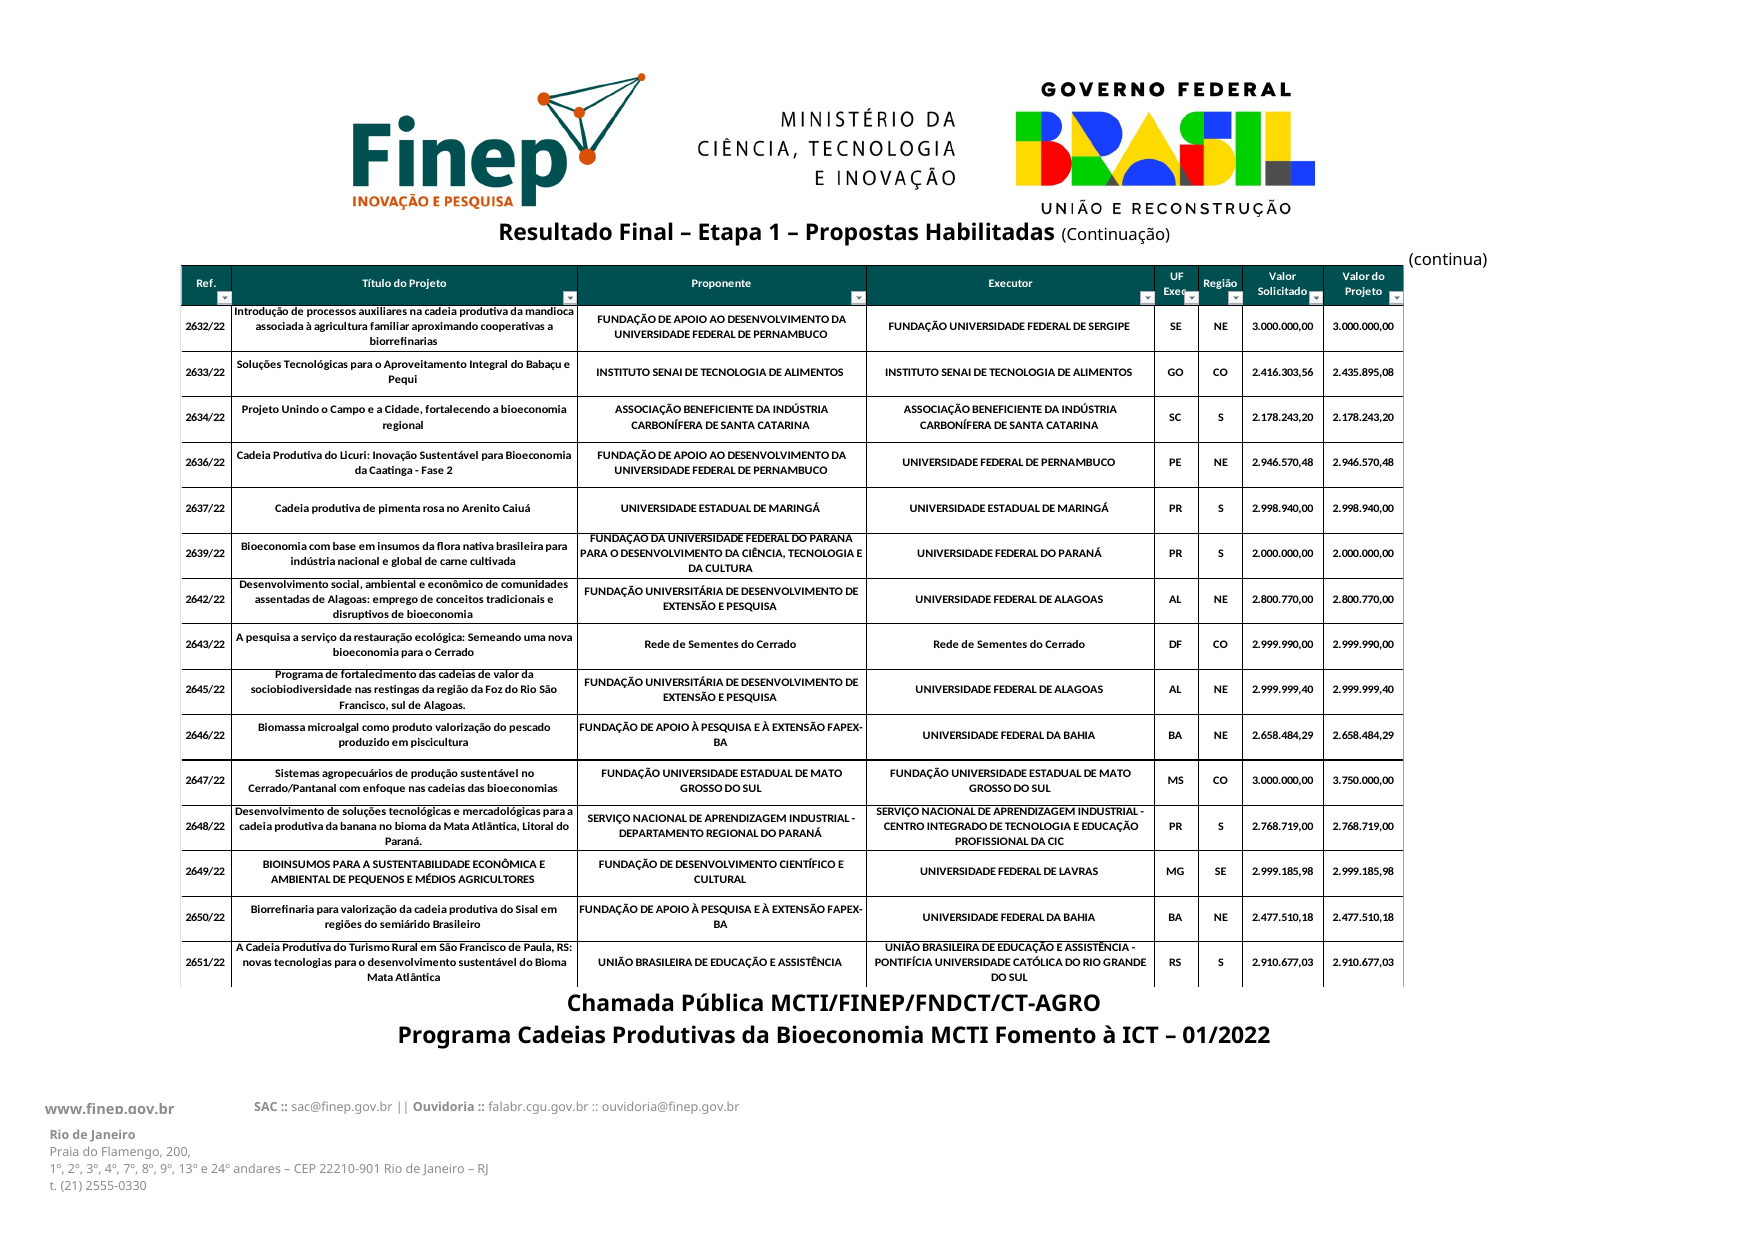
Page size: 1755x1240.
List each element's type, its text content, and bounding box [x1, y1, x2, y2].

text Chamada Pública MCTI/FINEP/FNDCT/CT-AGRO [150, 987, 1518, 1019]
text Resultado Final – Etapa 1 – Propostas Habilitadas (Continuação) [150, 216, 1518, 248]
text Programa Cadeias Produtivas da Bioeconomia MCTI Fomento à ICT – 01/2022 [150, 1019, 1518, 1050]
text (continua) [150, 248, 1518, 987]
